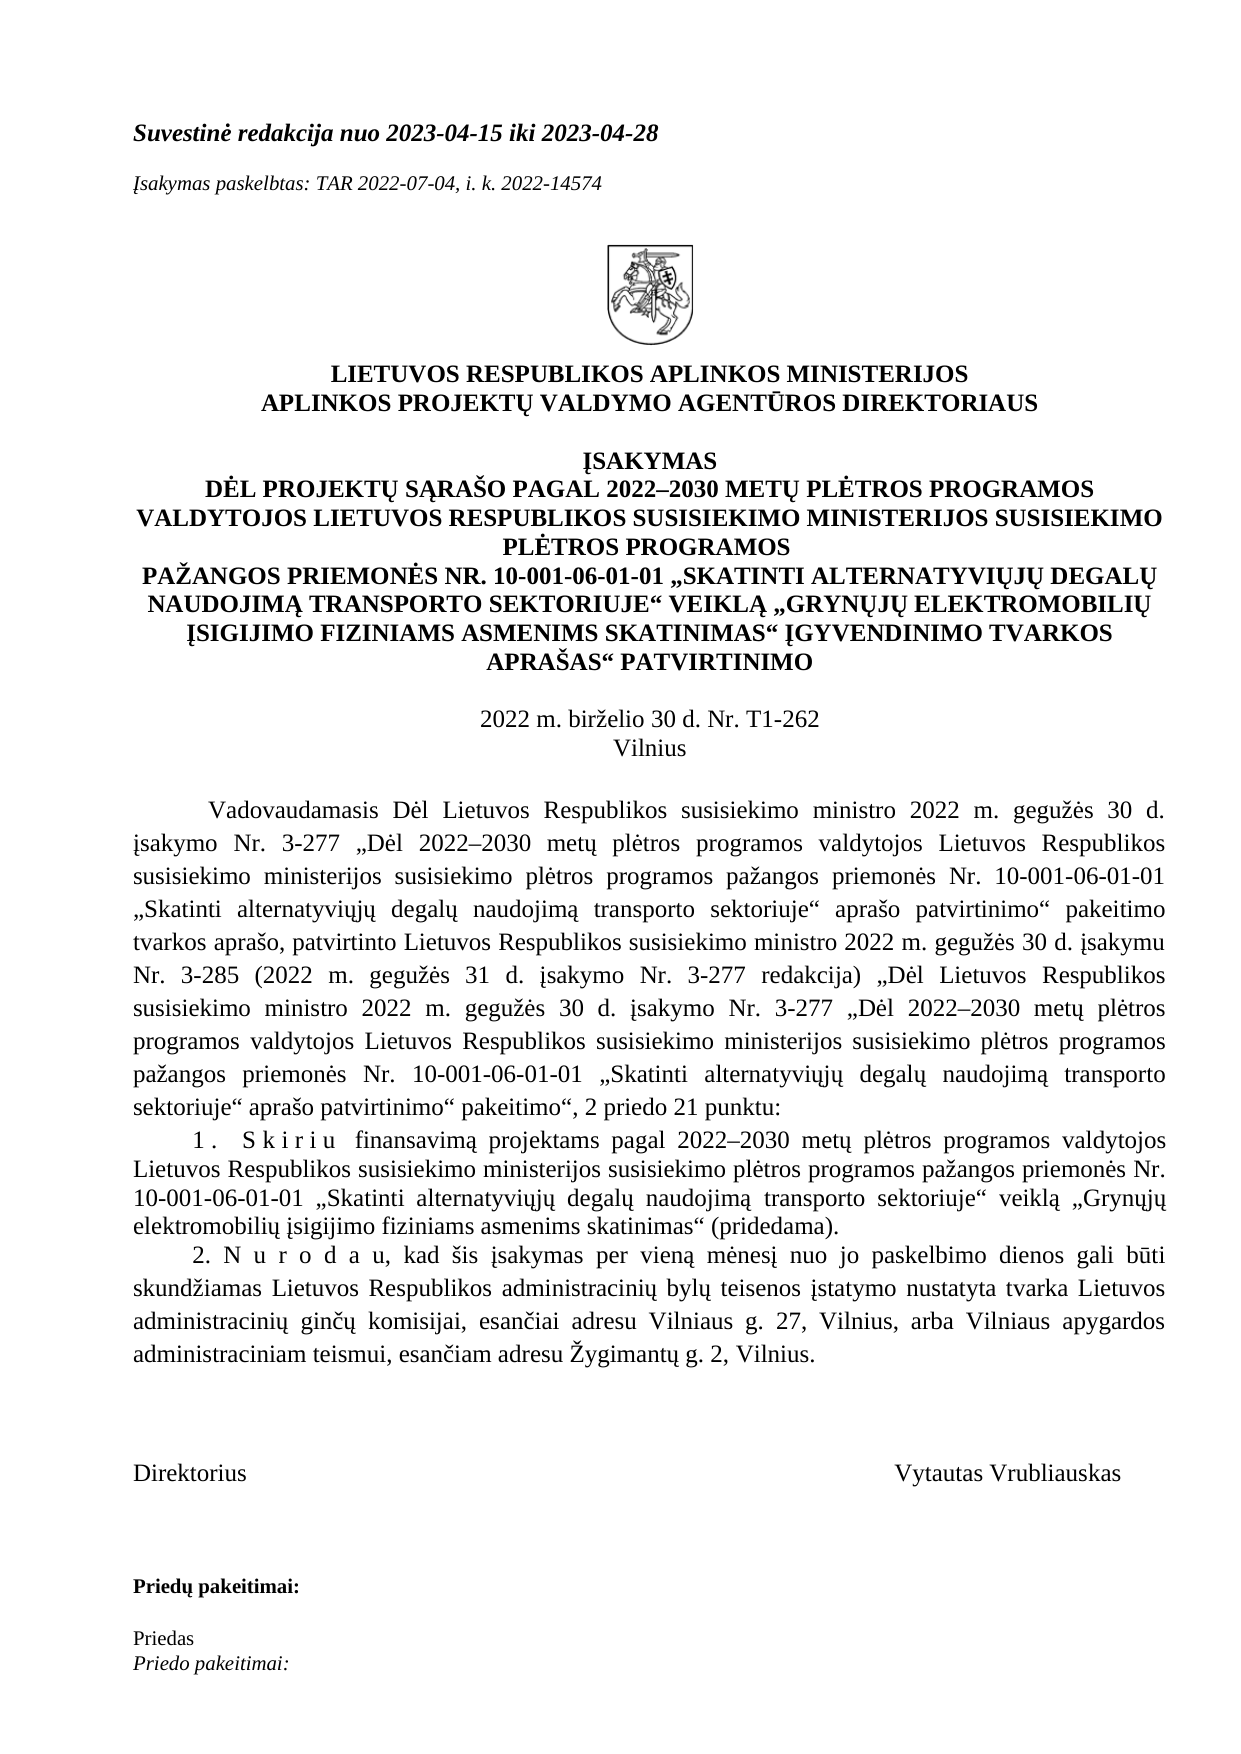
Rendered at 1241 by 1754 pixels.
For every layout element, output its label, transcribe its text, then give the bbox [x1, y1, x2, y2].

text 1. Skiriu finansavimą projektams pagal 2022–2030 metų plėtros programos valdytojos Lietuvos Respublikos susisiekimo ministerijos susisiekimo plėtros programos pažangos priemonės Nr. 10-001-06-01-01 „Skatinti alternatyviųjų degalų naudojimą transporto sektoriuje“ veiklą „Grynųjų elektromobilių įsigijimo fiziniams asmenims skatinimas“ (pridedama). [133, 1125, 1167, 1240]
text 2022 m. birželio 30 d. Nr. T1-262 [133, 704, 1167, 733]
text DĖL PROJEKTŲ SĄRAŠO PAGAL 2022–2030 METŲ PLĖTROS PROGRAMOS VALDYTOJOS LIETUVOS RESPUBLIKOS SUSISIEKIMO MINISTERIJOS SUSISIEKIMO PLĖTROS PROGRAMOS [133, 474, 1167, 561]
text APLINKOS PROJEKTŲ VALDYMO AGENTŪROS DIREKTORIAUS [133, 388, 1167, 417]
text Direktorius Vytautas Vrubliauskas [133, 1458, 1167, 1487]
text LIETUVOS RESPUBLIKOS APLINKOS MINISTERIJOS [133, 359, 1167, 388]
text Suvestinė redakcija nuo 2023-04-15 iki 2023-04-28 [133, 118, 1167, 147]
text PAŽANGOS PRIEMONĖS NR. 10-001-06-01-01 „SKATINTI ALTERNATYVIŲJŲ DEGALŲ NAUDOJIMĄ TRANSPORTO SEKTORIUJE“ VEIKLĄ „GRYNŲJŲ ELEKTROMOBILIŲ ĮSIGIJIMO FIZINIAMS ASMENIMS SKATINIMAS“ ĮGYVENDINIMO TVARKOS APRAŠAS“ PATVIRTINIMO [133, 561, 1167, 676]
text Vilnius [133, 733, 1167, 762]
text Priedas [133, 1626, 1167, 1650]
text Vadovaudamasis Dėl Lietuvos Respublikos susisiekimo ministro 2022 m. gegužės 30 d. įsakymo Nr. 3-277 „Dėl 2022–2030 metų plėtros programos valdytojos Lietuvos Respublikos susisiekimo ministerijos susisiekimo plėtros programos pažangos priemonės Nr. 10-001-06-01-01 „Skatinti alternatyviųjų degalų naudojimą transporto sektoriuje“ aprašo patvirtinimo“ pakeitimo tvarkos aprašo, patvirtinto Lietuvos Respublikos susisiekimo ministro 2022 m. gegužės 30 d. įsakymu Nr. 3-285 (2022 m. gegužės 31 d. įsakymo Nr. 3-277 redakcija) „Dėl Lietuvos Respublikos susisiekimo ministro 2022 m. gegužės 30 d. įsakymo Nr. 3-277 „Dėl 2022–2030 metų plėtros programos valdytojos Lietuvos Respublikos susisiekimo ministerijos susisiekimo plėtros programos pažangos priemonės Nr. 10-001-06-01-01 „Skatinti alternatyviųjų degalų naudojimą transporto sektoriuje“ aprašo patvirtinimo“ pakeitimo“, 2 priedo 21 punktu: [133, 795, 1167, 1121]
text Įsakymas paskelbtas: TAR 2022-07-04, i. k. 2022-14574 [133, 171, 1167, 195]
text Priedų pakeitimai: [133, 1573, 1167, 1598]
text Priedo pakeitimai: [133, 1650, 1167, 1674]
text 2. N u r o d a u, kad šis įsakymas per vieną mėnesį nuo jo paskelbimo dienos gali būti skundžiamas Lietuvos Respublikos administracinių bylų teisenos įstatymo nustatyta tvarka Lietuvos administracinių ginčų komisijai, esančiai adresu Vilniaus g. 27, Vilnius, arba Vilniaus apygardos administraciniam teismui, esančiam adresu Žygimantų g. 2, Vilnius. [133, 1240, 1167, 1368]
text Įsakymas [133, 446, 1167, 474]
